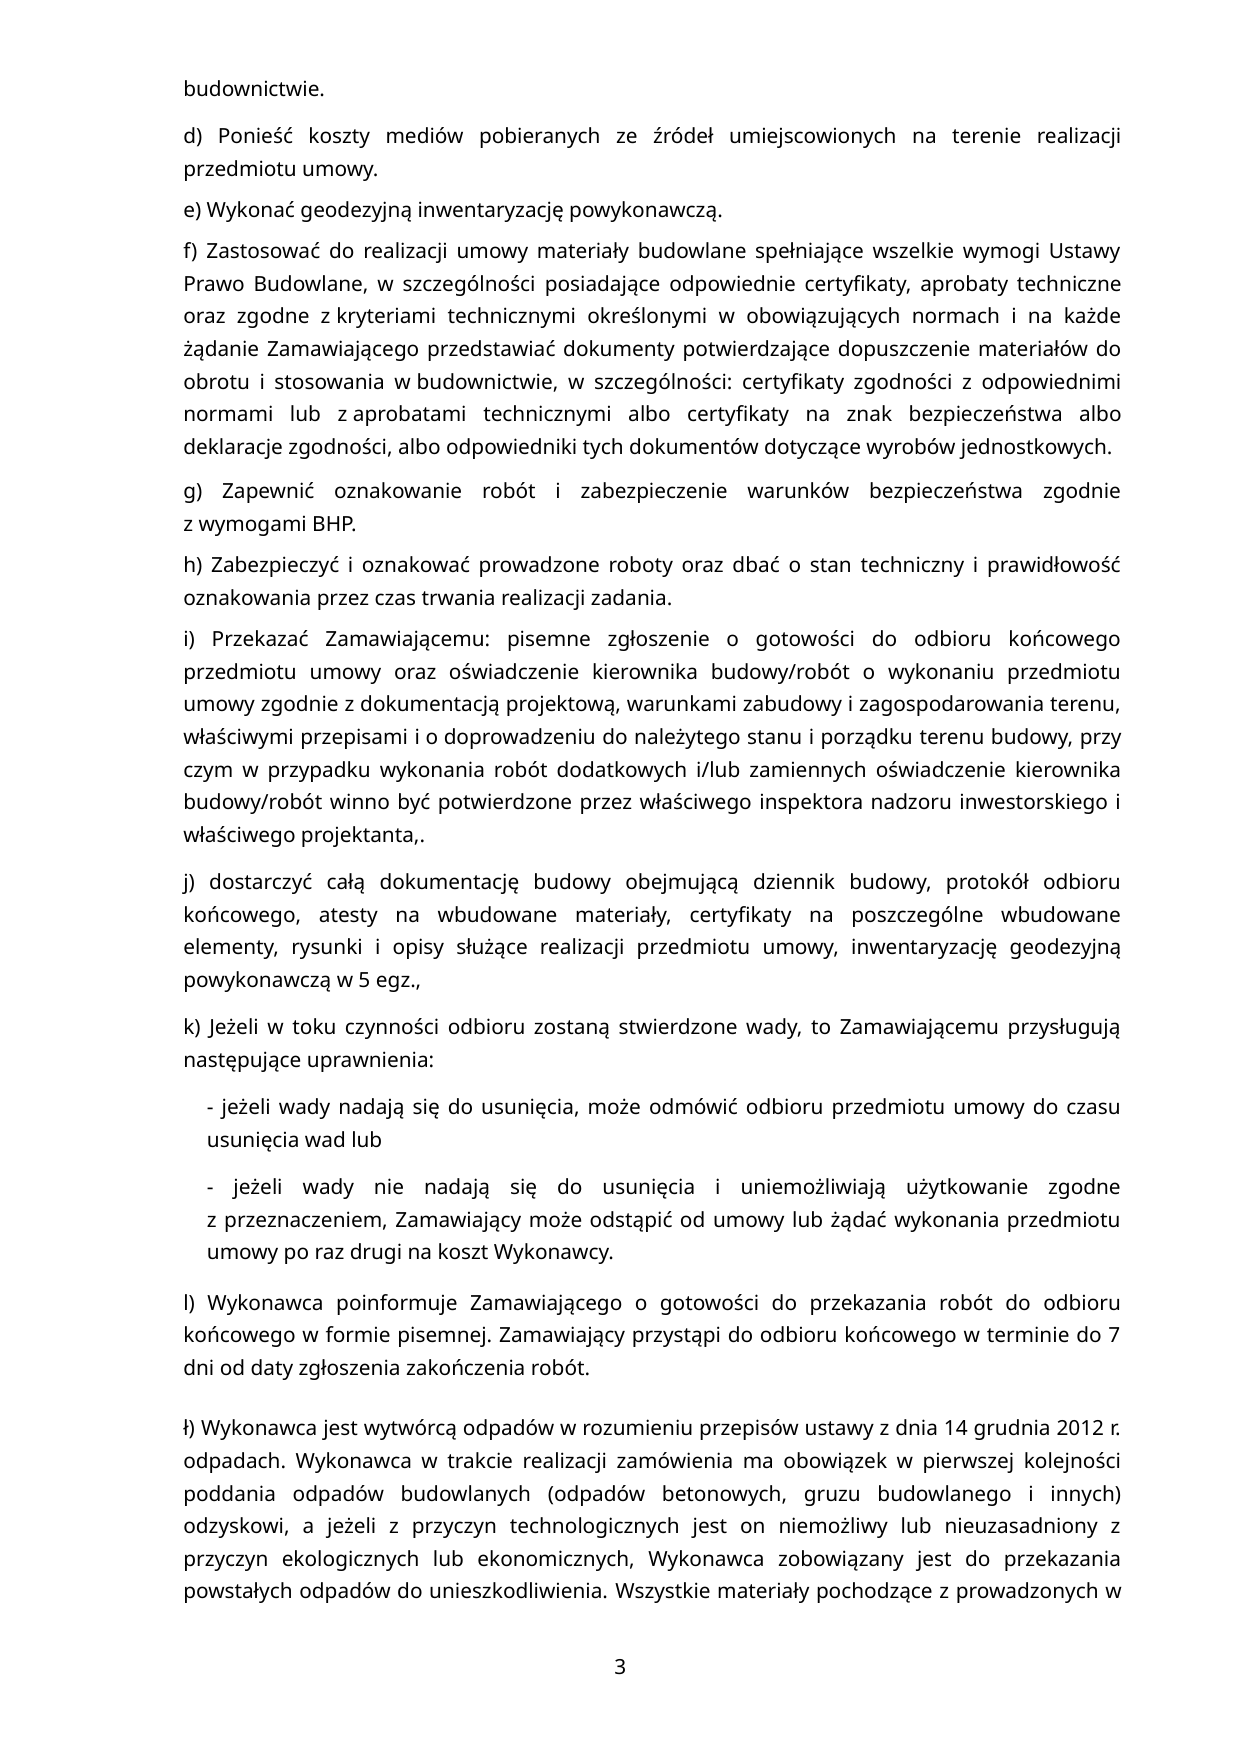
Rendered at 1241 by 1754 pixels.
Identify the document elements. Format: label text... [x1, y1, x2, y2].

text d) Ponieść koszty mediów pobieranych ze źródeł umiejscowionych na terenie realizacji przedmiotu umowy. [183, 121, 1122, 182]
text j) dostarczyć całą dokumentację budowy obejmującą dziennik budowy, protokół odbioru końcowego, atesty na wbudowane materiały, certyfikaty na poszczególne wbudowane elementy, rysunki i opisy służące realizacji przedmiotu umowy, inwentaryzację geodezyjną powykonawczą w 5 egz., [183, 867, 1122, 993]
text - jeżeli wady nie nadają się do usunięcia i uniemożliwiają użytkowanie zgodne z przeznaczeniem, Zamawiający może odstąpić od umowy lub żądać wykonania przedmiotu umowy po raz drugi na koszt Wykonawcy. [207, 1172, 1122, 1266]
text g) Zapewnić oznakowanie robót i zabezpieczenie warunków bezpieczeństwa zgodnie z wymogami BHP. [183, 476, 1122, 537]
text i) Przekazać Zamawiającemu: pisemne zgłoszenie o gotowości do odbioru końcowego przedmiotu umowy oraz oświadczenie kierownika budowy/robót o wykonaniu przedmiotu umowy zgodnie z dokumentacją projektową, warunkami zabudowy i zagospodarowania terenu, właściwymi przepisami i o doprowadzeniu do należytego stanu i porządku terenu budowy, przy czym w przypadku wykonania robót dodatkowych i/lub zamiennych oświadczenie kierownika budowy/robót winno być potwierdzone przez właściwego inspektora nadzoru inwestorskiego i właściwego projektanta,. [183, 624, 1122, 848]
text h) Zabezpieczyć i oznakować prowadzone roboty oraz dbać o stan techniczny i prawidłowość oznakowania przez czas trwania realizacji zadania. [183, 550, 1122, 611]
text k) Jeżeli w toku czynności odbioru zostaną stwierdzone wady, to Zamawiającemu przysługują następujące uprawnienia: [183, 1012, 1122, 1073]
text ł) Wykonawca jest wytwórcą odpadów w rozumieniu przepisów ustawy z dnia 14 grudnia 2012 r. odpadach. Wykonawca w trakcie realizacji zamówienia ma obowiązek w pierwszej kolejności poddania odpadów budowlanych (odpadów betonowych, gruzu budowlanego i innych) odzyskowi, a jeżeli z przyczyn technologicznych jest on niemożliwy lub nieuzasadniony z przyczyn ekologicznych lub ekonomicznych, Wykonawca zobowiązany jest do przekazania powstałych odpadów do unieszkodliwienia. Wszystkie materiały pochodzące z prowadzonych w [183, 1413, 1122, 1605]
text l) Wykonawca poinformuje Zamawiającego o gotowości do przekazania robót do odbioru końcowego w formie pisemnej. Zamawiający przystąpi do odbioru końcowego w terminie do 7 dni od daty zgłoszenia zakończenia robót. [183, 1288, 1122, 1381]
text f) Zastosować do realizacji umowy materiały budowlane spełniające wszelkie wymogi Ustawy Prawo Budowlane, w szczególności posiadające odpowiednie certyfikaty, aprobaty techniczne oraz zgodne z kryteriami technicznymi określonymi w obowiązujących normach i na każde żądanie Zamawiającego przedstawiać dokumenty potwierdzające dopuszczenie materiałów do obrotu i stosowania w budownictwie, w szczególności: certyfikaty zgodności z odpowiednimi normami lub z aprobatami technicznymi albo certyfikaty na znak bezpieczeństwa albo deklaracje zgodności, albo odpowiedniki tych dokumentów dotyczące wyrobów jednostkowych. [183, 236, 1122, 460]
text - jeżeli wady nadają się do usunięcia, może odmówić odbioru przedmiotu umowy do czasu usunięcia wad lub [207, 1092, 1122, 1153]
text budownictwie. [183, 74, 1122, 102]
text e) Wykonać geodezyjną inwentaryzację powykonawczą. [183, 195, 1122, 223]
